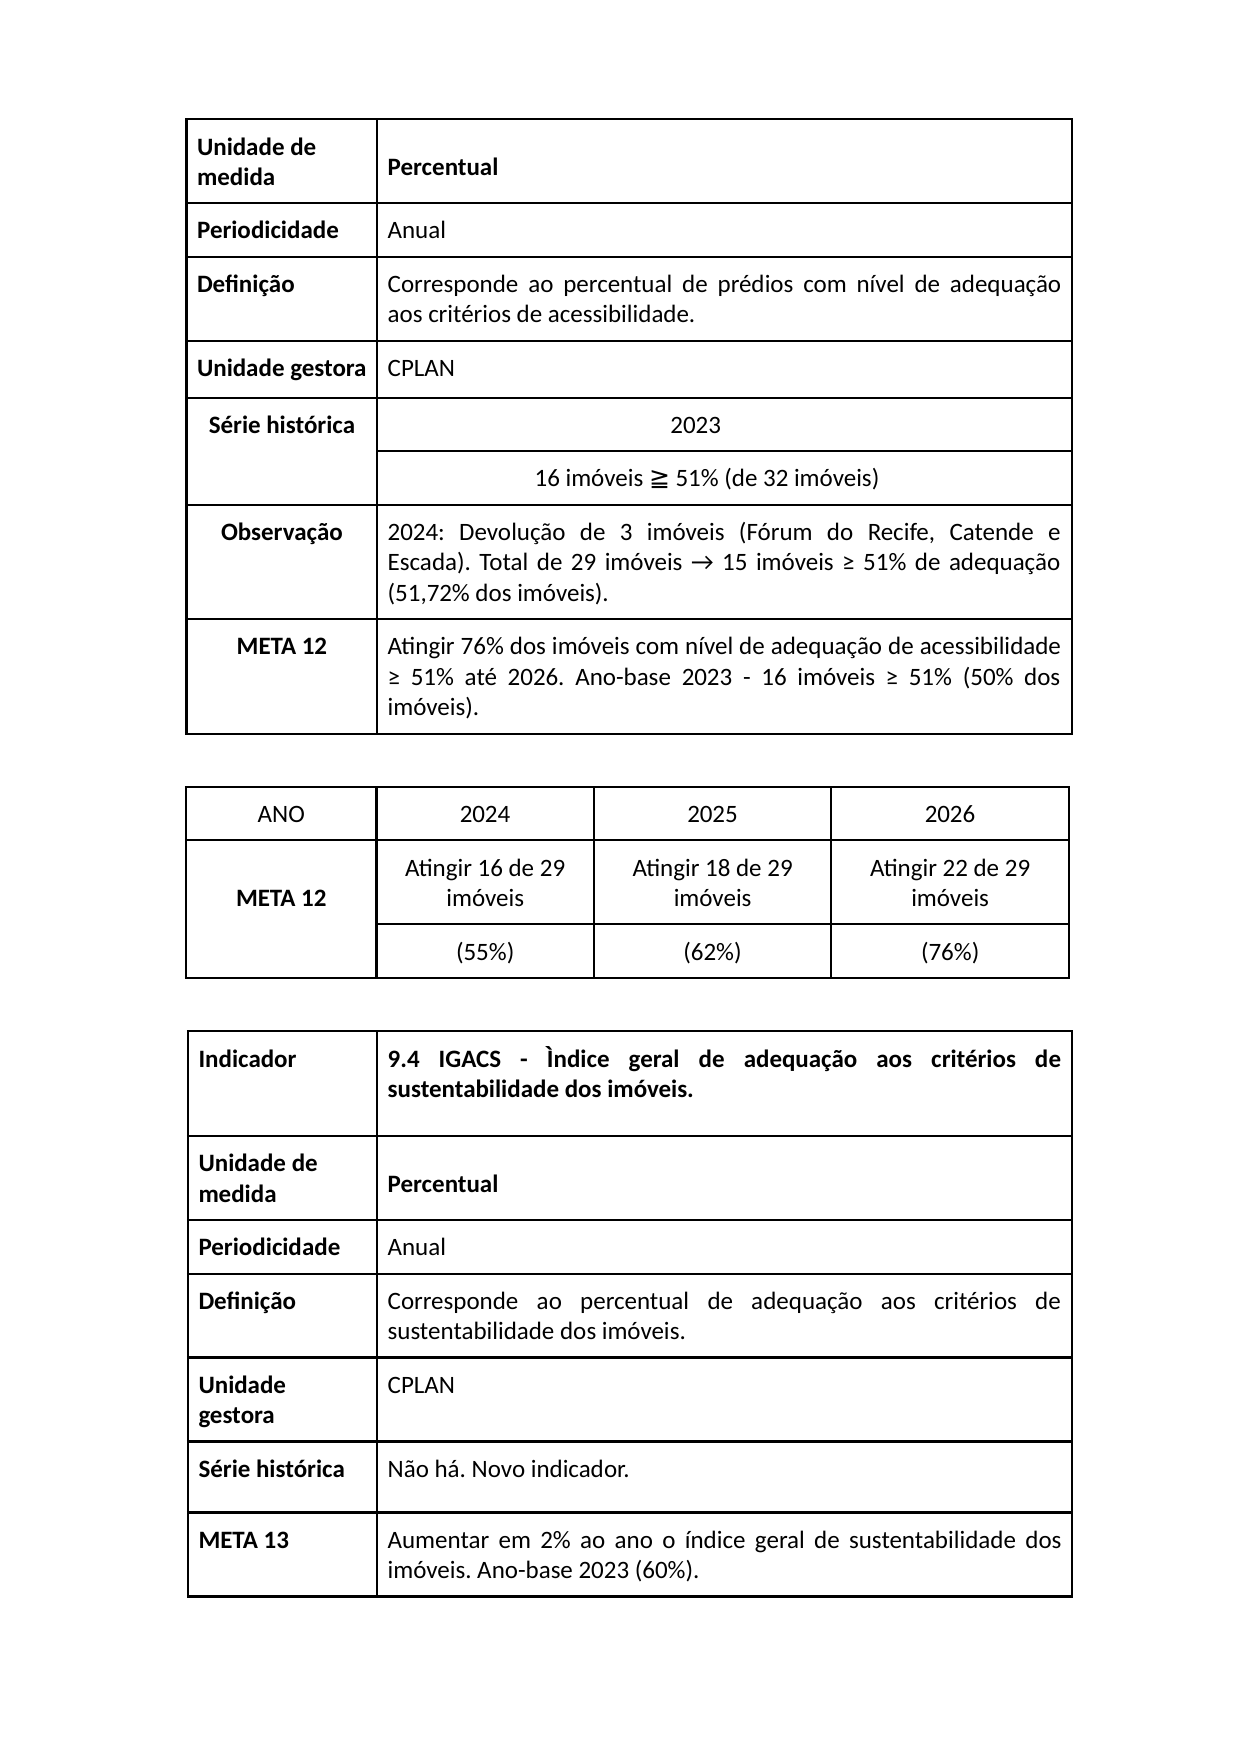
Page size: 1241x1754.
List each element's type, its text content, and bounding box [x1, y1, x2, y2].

table_cell Periodicidade [188, 204, 376, 256]
table_cell Observação [188, 506, 376, 618]
table_cell 16 imóveis ≧ 51% (de 32 imóveis) [378, 452, 1071, 503]
table_cell Atingir 18 de 29 imóveis [595, 841, 830, 923]
table_cell CPLAN [378, 342, 1071, 397]
table_cell Atingir 76% dos imóveis com nível de adequação de acessibilidade ≥ 51% até 2026. Ano-base 2023 - 16 imóveis ≥ 51% (50% dos imóveis). [378, 620, 1071, 732]
table_cell Definição [189, 1275, 376, 1356]
table_cell Corresponde ao percentual de adequação aos critérios de sustentabilidade dos imóveis. [378, 1275, 1071, 1356]
table_cell Atingir 22 de 29 imóveis [832, 841, 1068, 923]
table_cell META 13 [189, 1514, 376, 1595]
table_cell Atingir 16 de 29 imóveis [378, 841, 593, 923]
table_header 2024 [378, 788, 593, 839]
table_cell Corresponde ao percentual de prédios com nível de adequação aos critérios de acessibilidade. [378, 258, 1071, 339]
table_header 9.4 IGACS - Ìndice geral de adequação aos critérios de sustentabilidade dos imóveis. [378, 1032, 1071, 1135]
table_header 2025 [595, 788, 830, 839]
table_cell Unidade gestora [188, 342, 376, 397]
table_cell (55%) [378, 925, 593, 977]
table_cell Anual [378, 204, 1071, 256]
table_cell Anual [378, 1221, 1071, 1272]
table_header Indicador [189, 1032, 376, 1135]
table_cell Percentual [378, 1137, 1071, 1219]
table_cell Periodicidade [189, 1221, 376, 1272]
table_cell META 12 [188, 620, 376, 732]
table_cell META 12 [187, 841, 375, 977]
table_cell 2024: Devolução de 3 imóveis (Fórum do Recife, Catende e Escada). Total de 29 imóveis → 15 imóveis ≥ 51% de adequação (51,72% dos imóveis). [378, 506, 1071, 618]
table_cell (76%) [832, 925, 1068, 977]
table_cell Não há. Novo indicador. [378, 1443, 1071, 1511]
table_cell Unidade de medida [189, 1137, 376, 1219]
table_cell Série histórica [189, 1443, 376, 1511]
table_cell Unidade gestora [189, 1359, 376, 1440]
table_cell Série histórica [188, 399, 376, 503]
table_cell Unidade de medida [188, 120, 376, 202]
table_cell Aumentar em 2% ao ano o índice geral de sustentabilidade dos imóveis. Ano-base 2023 (60%). [378, 1514, 1071, 1595]
table_cell Definição [188, 258, 376, 339]
table_cell CPLAN [378, 1359, 1071, 1440]
table_cell (62%) [595, 925, 830, 977]
table_header ANO [187, 788, 375, 839]
table_cell Percentual [378, 120, 1071, 202]
table_cell 2023 [378, 399, 1071, 450]
table_header 2026 [832, 788, 1068, 839]
